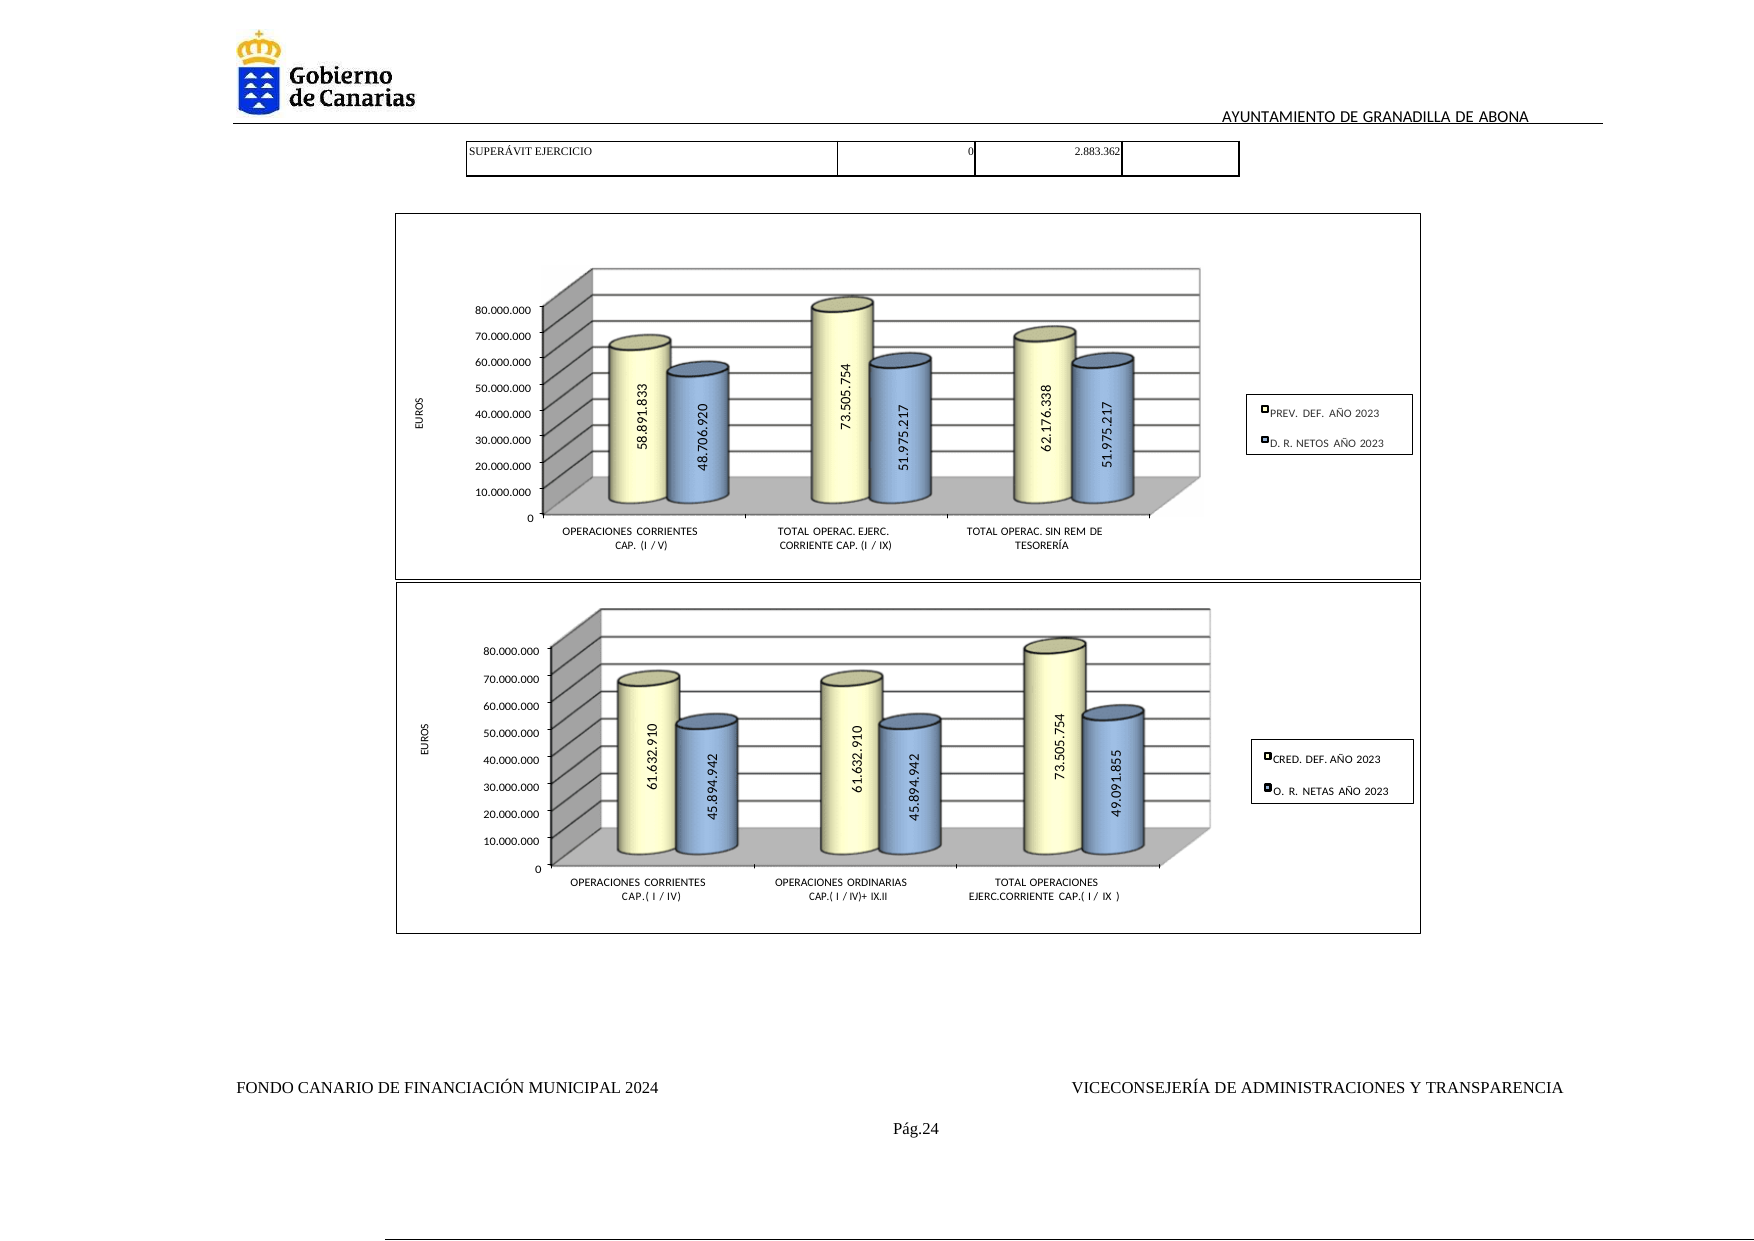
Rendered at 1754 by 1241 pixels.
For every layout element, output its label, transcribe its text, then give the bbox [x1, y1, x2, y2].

table_cell [1240, 141, 1244, 175]
table_cell [1244, 141, 1369, 175]
table_cell 2.883.362 [976, 142, 1121, 175]
table_cell SUPERÁVIT EJERCICIO [467, 142, 837, 175]
table_cell 0 [838, 142, 974, 175]
table_cell #¡DIV/0! [1123, 142, 1238, 175]
